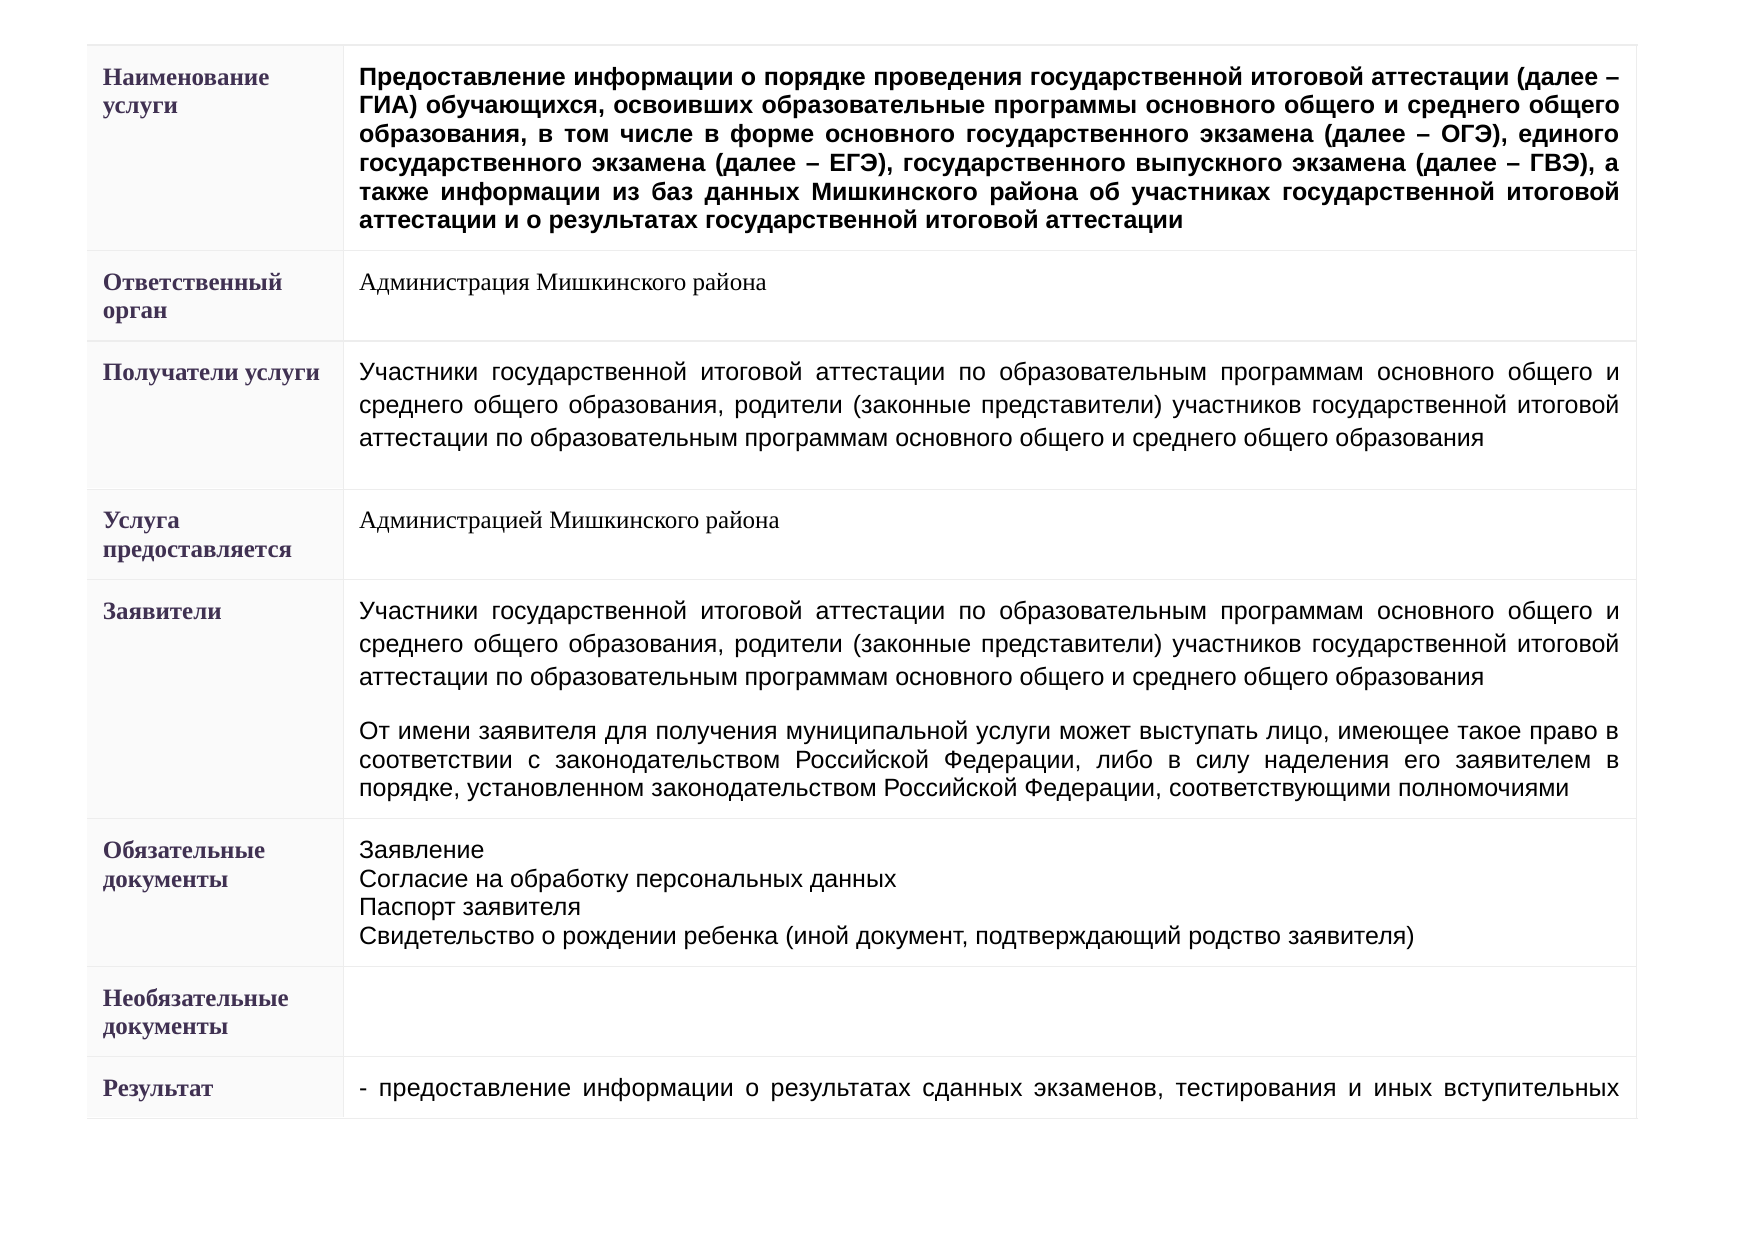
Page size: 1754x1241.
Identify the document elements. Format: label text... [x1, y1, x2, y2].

table_cell Участники государственной итоговой аттестации по образовательным программам основного общего и среднего общего образования, родители (законные представители) участников государственной итоговой аттестации по образовательным программам основного общего и среднего общего образования [344, 342, 1636, 488]
table_cell Заявление Согласие на обработку персональных данных Паспорт заявителя Свидетельство о рождении ребенка (иной документ, подтверждающий родство заявителя) [344, 819, 1636, 966]
table_cell Обязательные документы [87, 819, 343, 966]
table_cell Ответственный орган [87, 251, 343, 340]
table_cell Необязательные документы [87, 967, 343, 1056]
table_cell Участники государственной итоговой аттестации по образовательным программам основного общего и среднего общего образования, родители (законные представители) участников государственной итоговой аттестации по образовательным программам основного общего и среднего общего образования От имени заявителя для получения муниципальной услуги может выступать лицо, имеющее такое право в соответствии с законодательством Российской Федерации, либо в силу наделения его заявителем в порядке, установленном законодательством Российской Федерации, соответствующими полномочиями [344, 580, 1636, 818]
table_cell Администрация Мишкинского района [344, 251, 1636, 340]
table_cell [344, 967, 1636, 1056]
table_header Наименование услуги [87, 46, 343, 250]
table_cell Заявители [87, 580, 343, 818]
table_cell - предоставление информации о результатах сданных экзаменов, тестирования и иных вступительных [344, 1057, 1636, 1117]
table_cell Услуга предоставляется [87, 490, 343, 579]
table_cell Результат [87, 1057, 343, 1117]
table_cell Администрацией Мишкинского района [344, 490, 1636, 579]
table_cell Получатели услуги [87, 342, 343, 488]
table_header Предоставление информации о порядке проведения государственной итоговой аттестации (далее – ГИА) обучающихся, освоивших образовательные программы основного общего и среднего общего образования, в том числе в форме основного государственного экзамена (далее – ОГЭ), единого государственного экзамена (далее – ЕГЭ), государственного выпускного экзамена (далее – ГВЭ), а также информации из баз данных Мишкинского района об участниках государственной итоговой аттестации и о результатах государственной итоговой аттестации [344, 46, 1636, 250]
